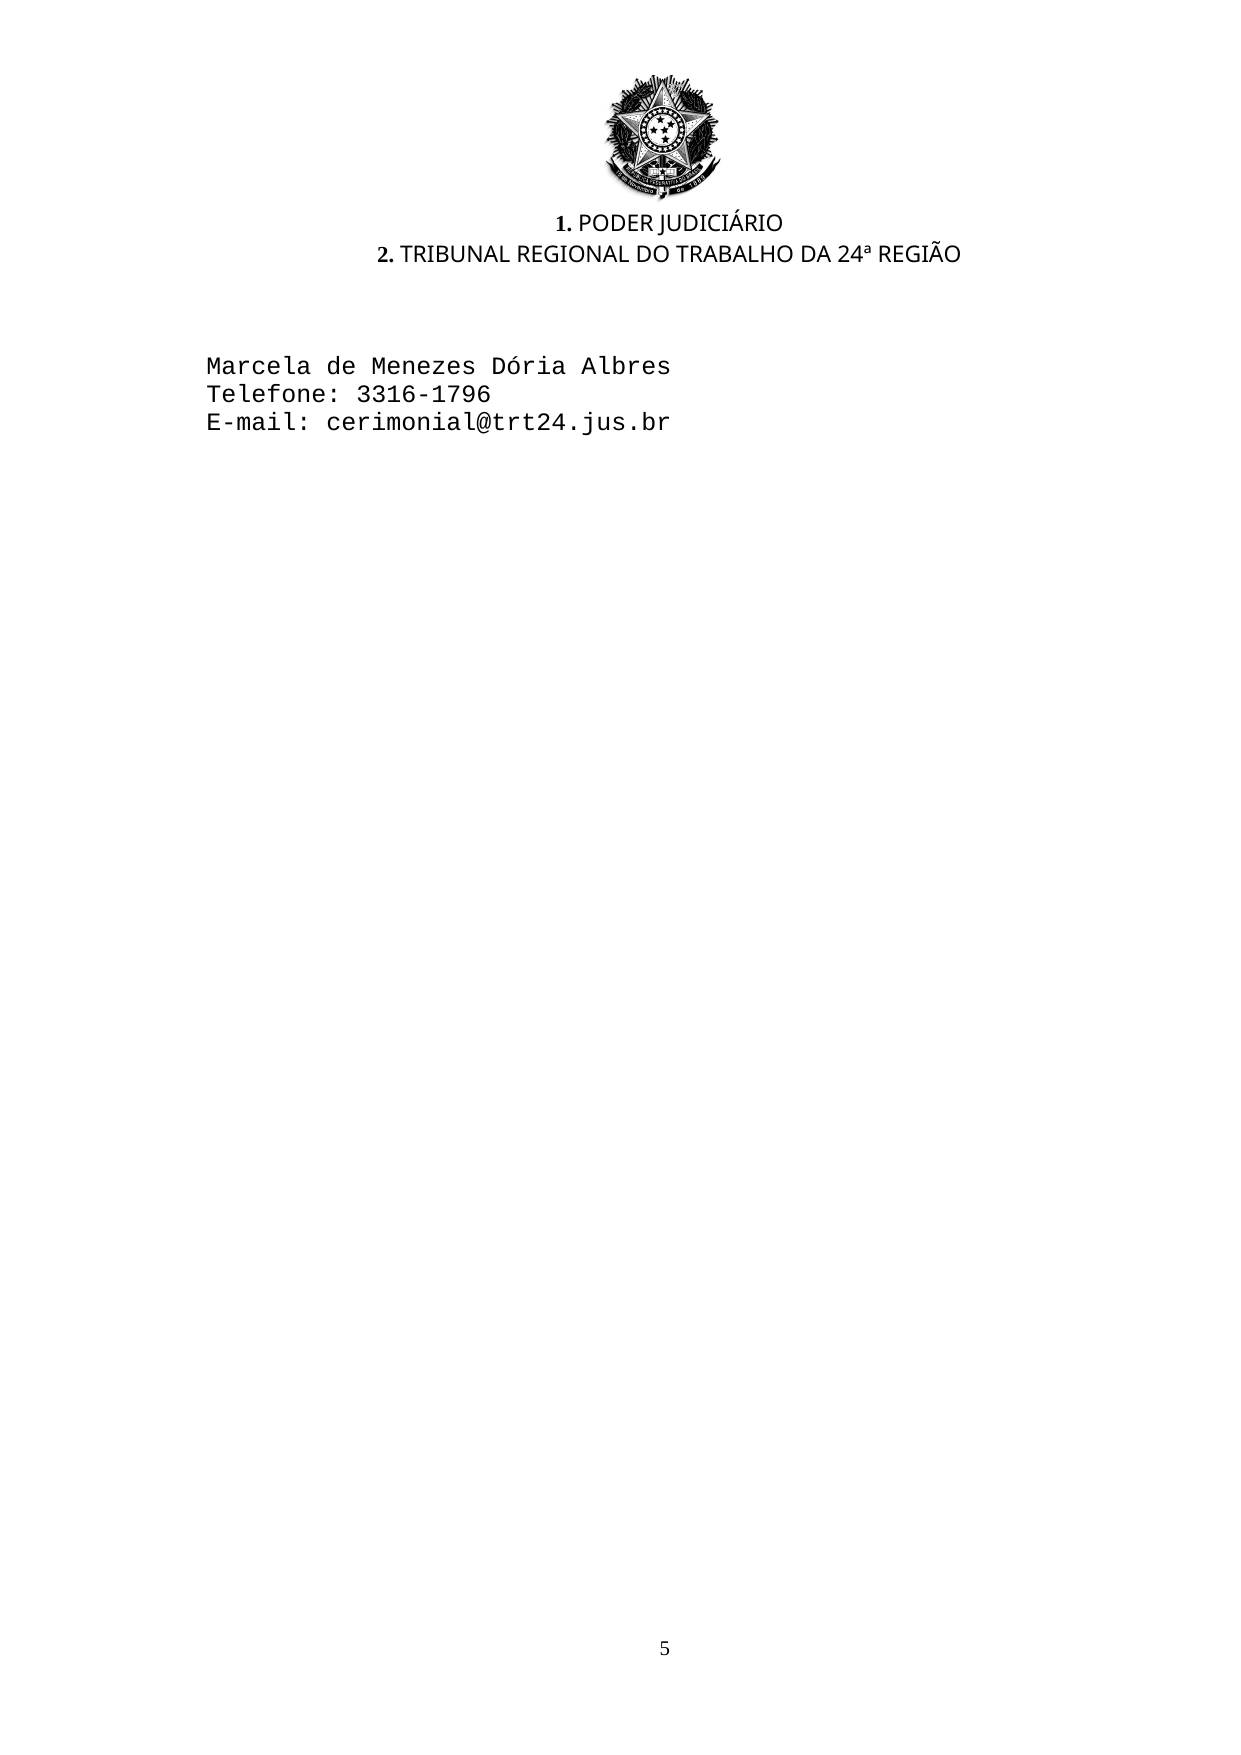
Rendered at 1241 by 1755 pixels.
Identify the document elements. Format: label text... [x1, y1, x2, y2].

text Marcela de Menezes Dória Albres [206, 353, 1124, 382]
text E-mail: cerimonial@trt24.jus.br [206, 410, 1124, 438]
text Telefone: 3316-1796 [206, 382, 1124, 410]
